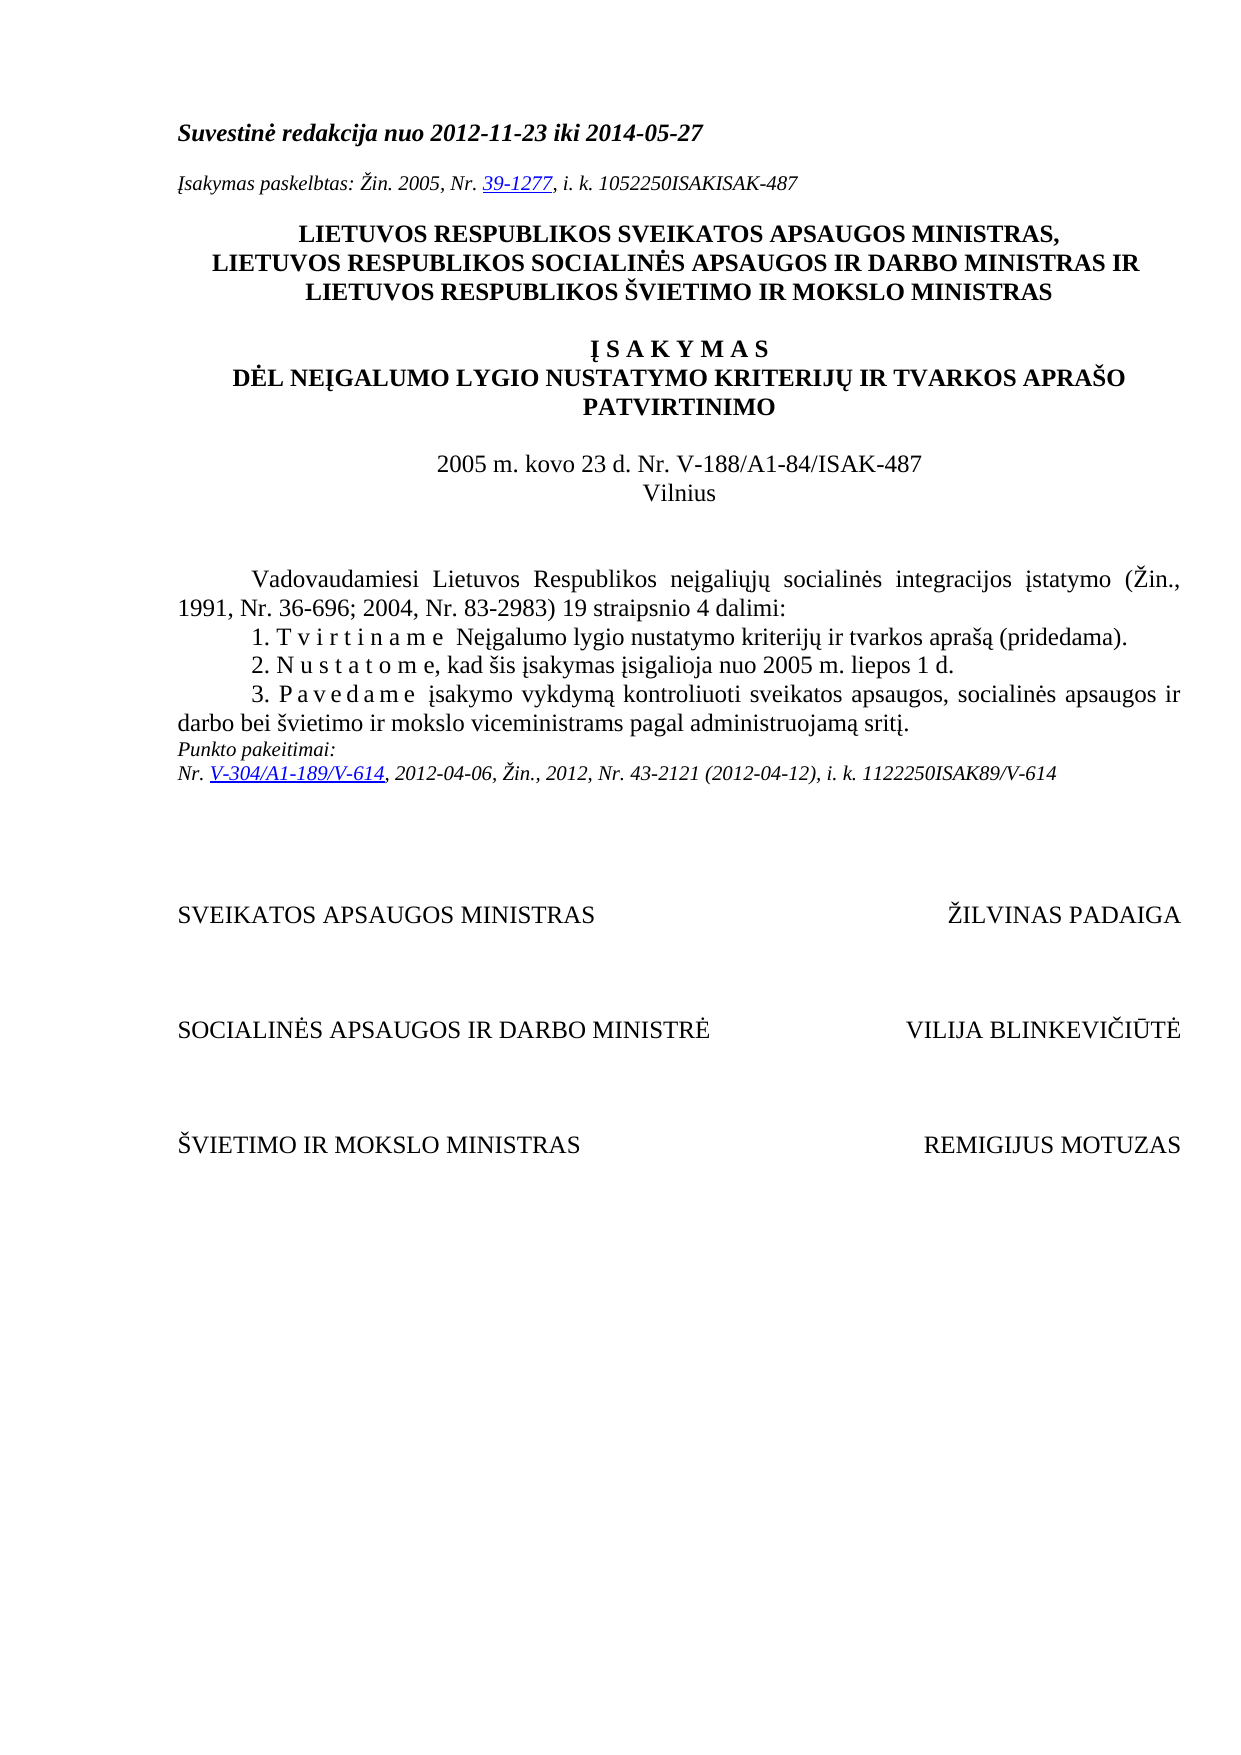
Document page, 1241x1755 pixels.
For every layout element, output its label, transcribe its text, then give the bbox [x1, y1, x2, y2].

text 2. Nustatome, kad šis įsakymas įsigalioja nuo 2005 m. liepos 1 d. [177, 650, 1181, 679]
text Į S A K Y M A S [177, 334, 1181, 363]
text ŠVIETIMO IR MOKSLO MINISTRAS REMIGIJUS MOTUZAS [177, 1130, 1181, 1158]
text Nr. V-304/A1-189/V-614, 2012-04-06, Žin., 2012, Nr. 43-2121 (2012-04-12), i. k. 1122250ISAK89/V-614 [177, 761, 1181, 785]
text Vadovaudamiesi Lietuvos Respublikos neįgaliųjų socialinės integracijos įstatymo (Žin., 1991, Nr. 36-696; 2004, Nr. 83-2983) 19 straipsnio 4 dalimi: [177, 564, 1181, 622]
text Įsakymas paskelbtas: Žin. 2005, Nr. 39-1277, i. k. 1052250ISAKISAK-487 [177, 171, 1181, 195]
text SOCIALINĖS APSAUGOS IR DARBO MINISTRĖ VILIJA BLINKEVIČIŪTĖ [177, 1015, 1181, 1043]
text 3. Pavedame įsakymo vykdymą kontroliuoti sveikatos apsaugos, socialinės apsaugos ir darbo bei švietimo ir mokslo viceministrams pagal administruojamą sritį. [177, 679, 1181, 737]
text 1. Tvirtiname Neįgalumo lygio nustatymo kriterijų ir tvarkos aprašą (pridedama). [177, 622, 1181, 650]
text Punkto pakeitimai: [177, 737, 1181, 761]
text Suvestinė redakcija nuo 2012-11-23 iki 2014-05-27 [177, 118, 1181, 147]
text LIETUVOS RESPUBLIKOS ŠVIETIMO IR MOKSLO MINISTRAS [177, 277, 1181, 305]
text LIETUVOS RESPUBLIKOS SOCIALINĖS APSAUGOS IR DARBO MINISTRAS IR [177, 248, 1181, 277]
text SVEIKATOS APSAUGOS MINISTRAS ŽILVINAS PADAIGA [177, 900, 1181, 928]
text DĖL NEĮGALUMO LYGIO NUSTATYMO KRITERIJŲ IR TVARKOS APRAŠO PATVIRTINIMO [177, 363, 1181, 420]
text LIETUVOS RESPUBLIKOS SVEIKATOS APSAUGOS MINISTRAS, [177, 219, 1181, 248]
text Vilnius [177, 478, 1181, 507]
text 2005 m. kovo 23 d. Nr. V-188/A1-84/ISAK-487 [177, 449, 1181, 478]
